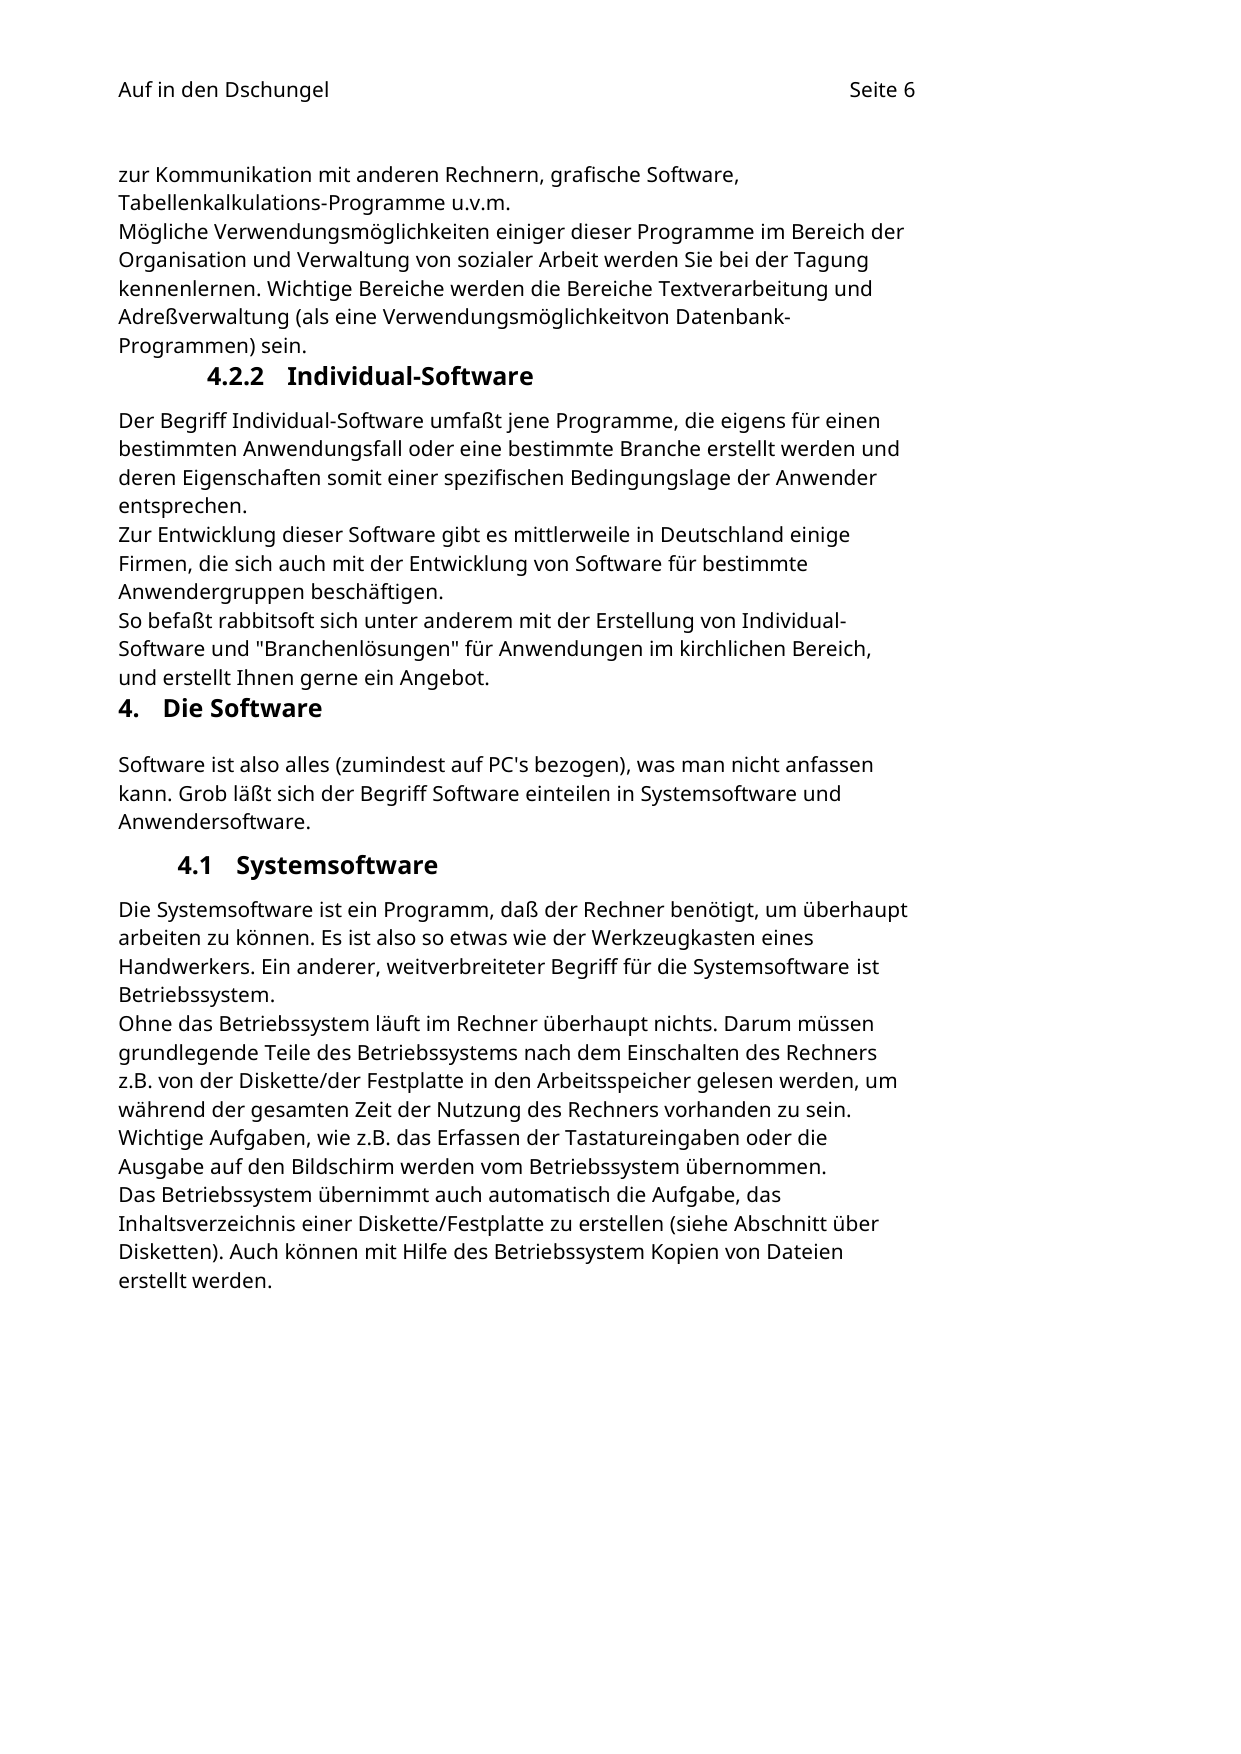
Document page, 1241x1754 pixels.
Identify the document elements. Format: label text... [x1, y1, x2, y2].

subtitle 4. Die Software [118, 691, 915, 725]
text Die Systemsoftware ist ein Programm, daß der Rechner benötigt, um überhaupt arbeiten zu können. Es ist also so etwas wie der Werkzeugkasten eines Handwerkers. Ein anderer, weitverbreiteter Begriff für die Systemsoftware ist Betriebssystem. [118, 895, 915, 1009]
text zur Kommunikation mit anderen Rechnern, grafische Software, Tabellenkalkulations-Programme u.v.m. [118, 159, 915, 217]
text Wichtige Aufgaben, wie z.B. das Erfassen der Tastatureingaben oder die Ausgabe auf den Bildschirm werden vom Betriebssystem übernommen. [118, 1123, 915, 1180]
text Der Begriff Individual-Software umfaßt jene Programme, die eigens für einen bestimmten Anwendungsfall oder eine bestimmte Branche erstellt werden und deren Eigenschaften somit einer spezifischen Bedingungslage der Anwender entsprechen. [118, 406, 915, 520]
text So befaßt rabbitsoft sich unter anderem mit der Erstellung von Individual-Software und "Branchenlösungen" für Anwendungen im kirchlichen Bereich, und erstellt Ihnen gerne ein Angebot. [118, 606, 915, 691]
subtitle 4.2.2 Individual-Software [207, 359, 915, 393]
text Das Betriebssystem übernimmt auch automatisch die Aufgabe, das Inhaltsverzeichnis einer Diskette/Festplatte zu erstellen (siehe Abschnitt über Disketten). Auch können mit Hilfe des Betriebssystem Kopien von Dateien erstellt werden. [118, 1180, 915, 1294]
text Zur Entwicklung dieser Software gibt es mittlerweile in Deutschland einige Firmen, die sich auch mit der Entwicklung von Software für bestimmte Anwendergruppen beschäftigen. [118, 520, 915, 606]
text Software ist also alles (zumindest auf PC's bezogen), was man nicht anfassen kann. Grob läßt sich der Begriff Software einteilen in Systemsoftware und Anwendersoftware. [118, 750, 915, 836]
text Mögliche Verwendungsmöglichkeiten einiger dieser Programme im Bereich der Organisation und Verwaltung von sozialer Arbeit werden Sie bei der Tagung kennenlernen. Wichtige Bereiche werden die Bereiche Textverarbeitung und Adreßverwaltung (als eine Verwendungsmöglichkeitvon Datenbank-Programmen) sein. [118, 217, 915, 359]
subtitle 4.1 Systemsoftware [177, 848, 915, 882]
text Ohne das Betriebssystem läuft im Rechner überhaupt nichts. Darum müssen grundlegende Teile des Betriebssystems nach dem Einschalten des Rechners z.B. von der Diskette/der Festplatte in den Arbeitsspeicher gelesen werden, um während der gesamten Zeit der Nutzung des Rechners vorhanden zu sein. [118, 1009, 915, 1123]
